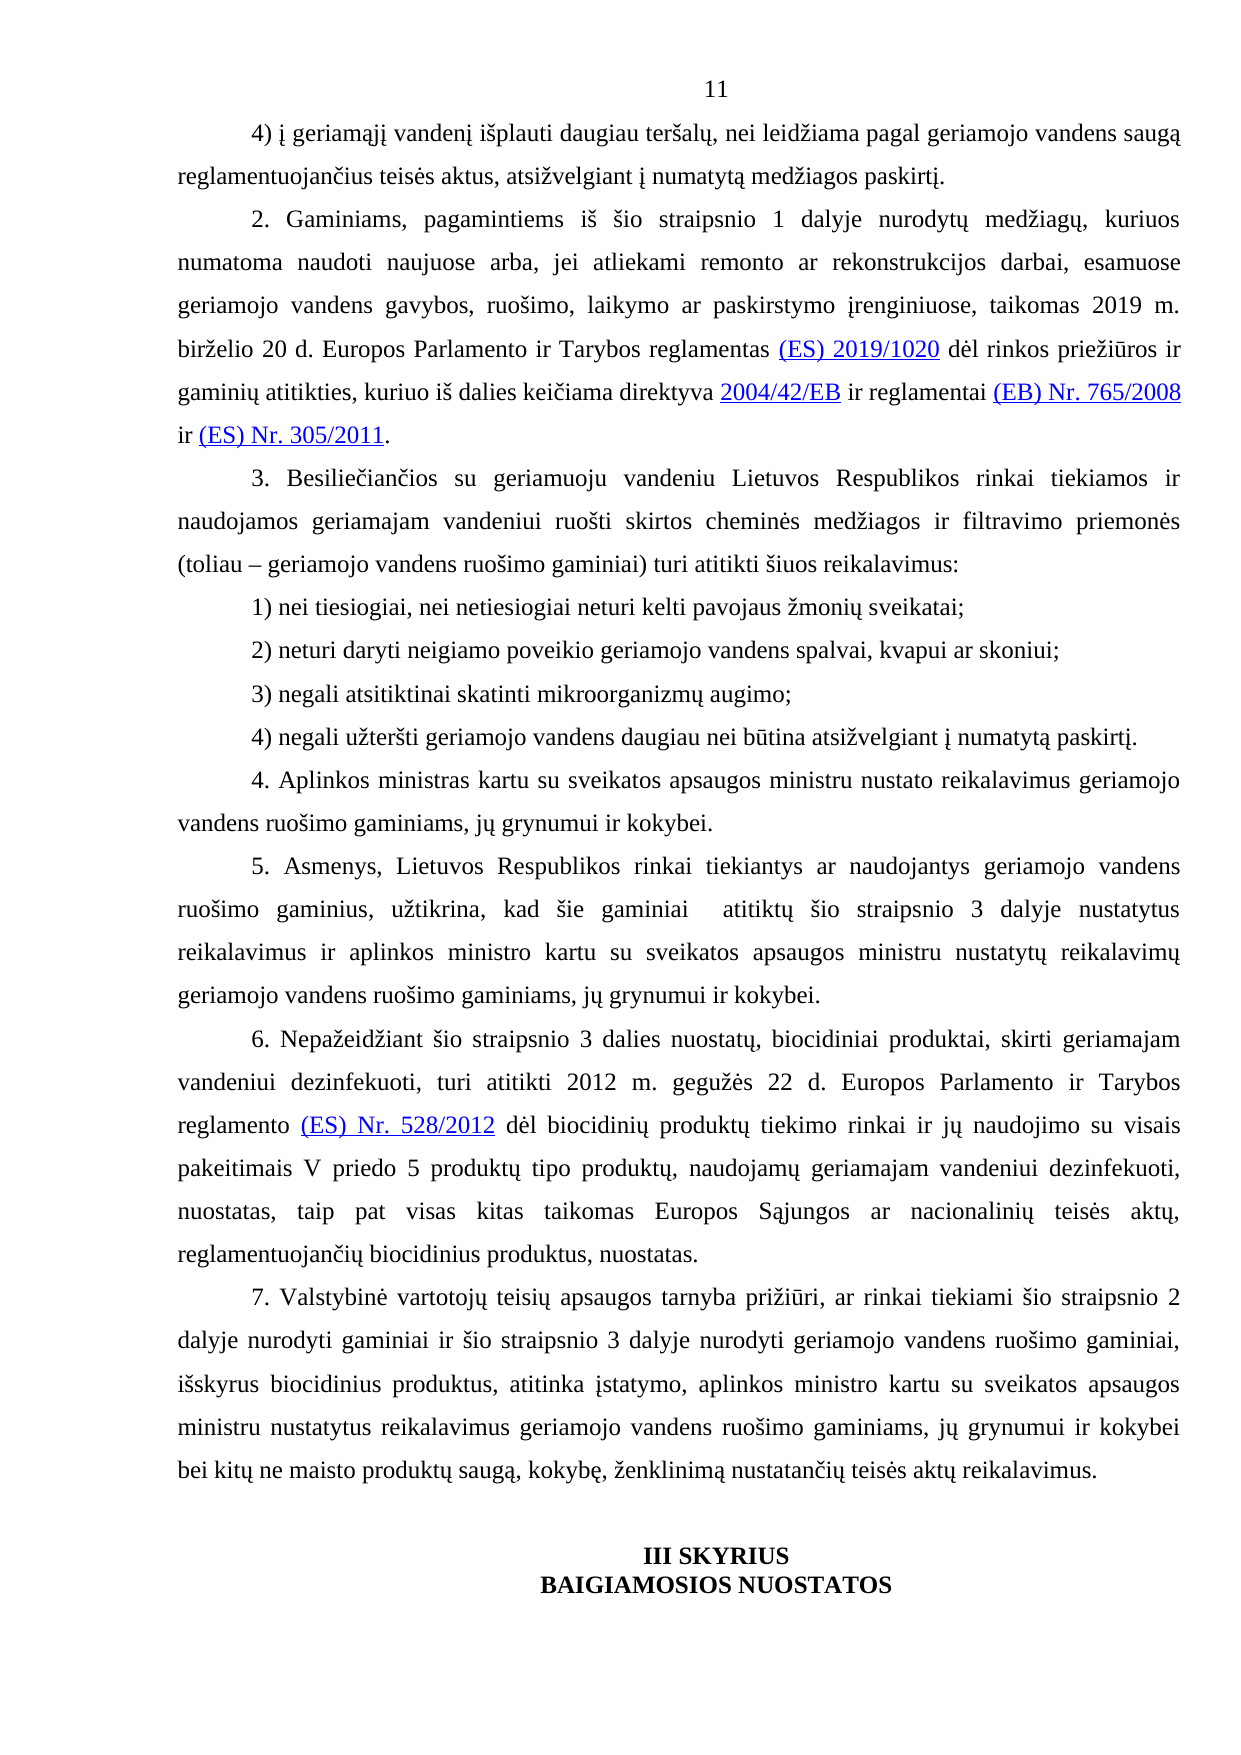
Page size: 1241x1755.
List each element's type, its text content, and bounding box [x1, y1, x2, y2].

text 7. Valstybinė vartotojų teisių apsaugos tarnyba prižiūri, ar rinkai tiekiami šio straipsnio 2 dalyje nurodyti gaminiai ir šio straipsnio 3 dalyje nurodyti geriamojo vandens ruošimo gaminiai, išskyrus biocidinius produktus, atitinka įstatymo, aplinkos ministro kartu su sveikatos apsaugos ministru nustatytus reikalavimus geriamojo vandens ruošimo gaminiams, jų grynumui ir kokybei bei kitų ne maisto produktų saugą, kokybę, ženklinimą nustatančių teisės aktų reikalavimus. [177, 1282, 1181, 1484]
text 3. Besiliečiančios su geriamuoju vandeniu Lietuvos Respublikos rinkai tiekiamos ir naudojamos geriamajam vandeniui ruošti skirtos cheminės medžiagos ir filtravimo priemonės (toliau – geriamojo vandens ruošimo gaminiai) turi atitikti šiuos reikalavimus: [177, 463, 1181, 578]
text 5. Asmenys, Lietuvos Respublikos rinkai tiekiantys ar naudojantys geriamojo vandens ruošimo gaminius, užtikrina, kad šie gaminiai atitiktų šio straipsnio 3 dalyje nustatytus reikalavimus ir aplinkos ministro kartu su sveikatos apsaugos ministru nustatytų reikalavimų geriamojo vandens ruošimo gaminiams, jų grynumui ir kokybei. [177, 851, 1181, 1009]
text 4) negali užteršti geriamojo vandens daugiau nei būtina atsižvelgiant į numatytą paskirtį. [177, 722, 1181, 751]
text 4) į geriamąjį vandenį išplauti daugiau teršalų, nei leidžiama pagal geriamojo vandens saugą reglamentuojančius teisės aktus, atsižvelgiant į numatytą medžiagos paskirtį. [177, 118, 1181, 190]
text 2. Gaminiams, pagamintiems iš šio straipsnio 1 dalyje nurodytų medžiagų, kuriuos numatoma naudoti naujuose arba, jei atliekami remonto ar rekonstrukcijos darbai, esamuose geriamojo vandens gavybos, ruošimo, laikymo ar paskirstymo įrenginiuose, taikomas 2019 m. birželio 20 d. Europos Parlamento ir Tarybos reglamentas (ES) 2019/1020 dėl rinkos priežiūros ir gaminių atitikties, kuriuo iš dalies keičiama direktyva 2004/42/EB ir reglamentai (EB) Nr. 765/2008 ir (ES) Nr. 305/2011. [177, 204, 1181, 449]
text 3) negali atsitiktinai skatinti mikroorganizmų augimo; [177, 679, 1181, 707]
text BAIGIAMOSIOS NUOSTATOS [177, 1570, 1181, 1599]
text 6. Nepažeidžiant šio straipsnio 3 dalies nuostatų, biocidiniai produktai, skirti geriamajam vandeniui dezinfekuoti, turi atitikti 2012 m. gegužės 22 d. Europos Parlamento ir Tarybos reglamento (ES) Nr. 528/2012 dėl biocidinių produktų tiekimo rinkai ir jų naudojimo su visais pakeitimais V priedo 5 produktų tipo produktų, naudojamų geriamajam vandeniui dezinfekuoti, nuostatas, taip pat visas kitas taikomas Europos Sąjungos ar nacionalinių teisės aktų, reglamentuojančių biocidinius produktus, nuostatas. [177, 1024, 1181, 1268]
text 4. Aplinkos ministras kartu su sveikatos apsaugos ministru nustato reikalavimus geriamojo vandens ruošimo gaminiams, jų grynumui ir kokybei. [177, 765, 1181, 837]
text III SKYRIUS [177, 1541, 1181, 1570]
text 2) neturi daryti neigiamo poveikio geriamojo vandens spalvai, kvapui ar skoniui; [177, 636, 1181, 664]
text 1) nei tiesiogiai, nei netiesiogiai neturi kelti pavojaus žmonių sveikatai; [177, 592, 1181, 621]
